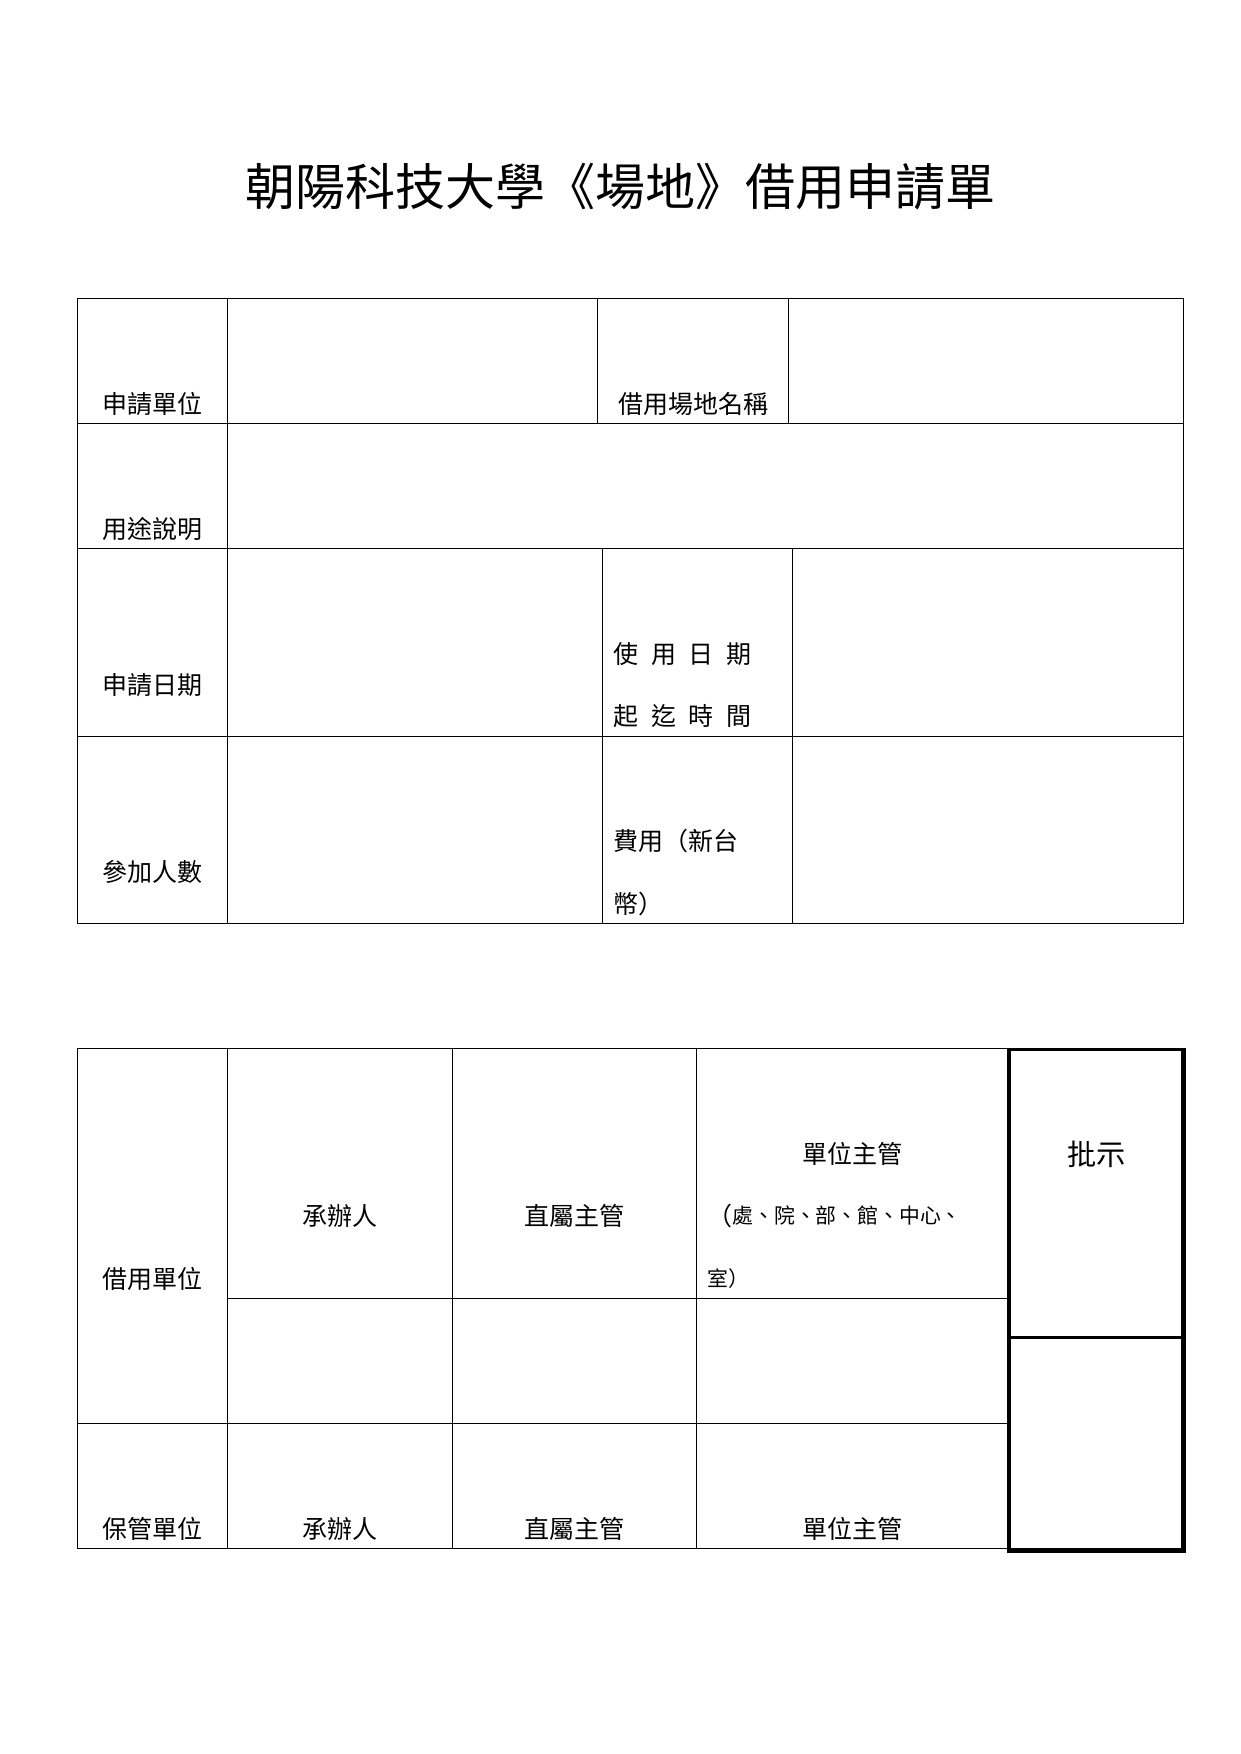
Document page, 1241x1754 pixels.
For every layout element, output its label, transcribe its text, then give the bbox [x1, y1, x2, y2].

text 朝陽科技大學《場地》借用申請單 [47, 111, 1193, 236]
table_cell [793, 549, 1183, 736]
table_header 承辦人 [228, 1049, 452, 1298]
table_cell [228, 737, 602, 923]
table_cell 參加人數 [78, 737, 227, 923]
table_cell [228, 549, 602, 736]
table_header 單位主管 （處、院、部、館、中心、室） [697, 1049, 1007, 1298]
table_header 借用場地名稱 [598, 299, 788, 423]
table_cell [453, 1299, 696, 1423]
table_cell [228, 424, 1183, 548]
table_cell [697, 1299, 1007, 1423]
table_cell 直屬主管 [453, 1424, 696, 1548]
table_cell 單位主管 [697, 1424, 1007, 1548]
table_cell [1011, 1339, 1181, 1548]
table_header 直屬主管 [453, 1049, 696, 1298]
table_cell [228, 1299, 452, 1423]
table_cell [793, 737, 1183, 923]
table_header [228, 299, 597, 423]
table_cell 用途說明 [78, 424, 227, 548]
table_header [789, 299, 1183, 423]
table_header 借用單位 [78, 1049, 227, 1423]
table_header 批示 [1011, 1051, 1181, 1336]
table_cell 申請日期 [78, 549, 227, 736]
table_header 申請單位 [78, 299, 227, 423]
table_cell 費用（新台幣） [603, 737, 792, 923]
table_cell 承辦人 [228, 1424, 452, 1548]
table_cell 使 用 日 期 起 迄 時 間 [603, 549, 792, 736]
table_cell 保管單位 [78, 1424, 227, 1548]
